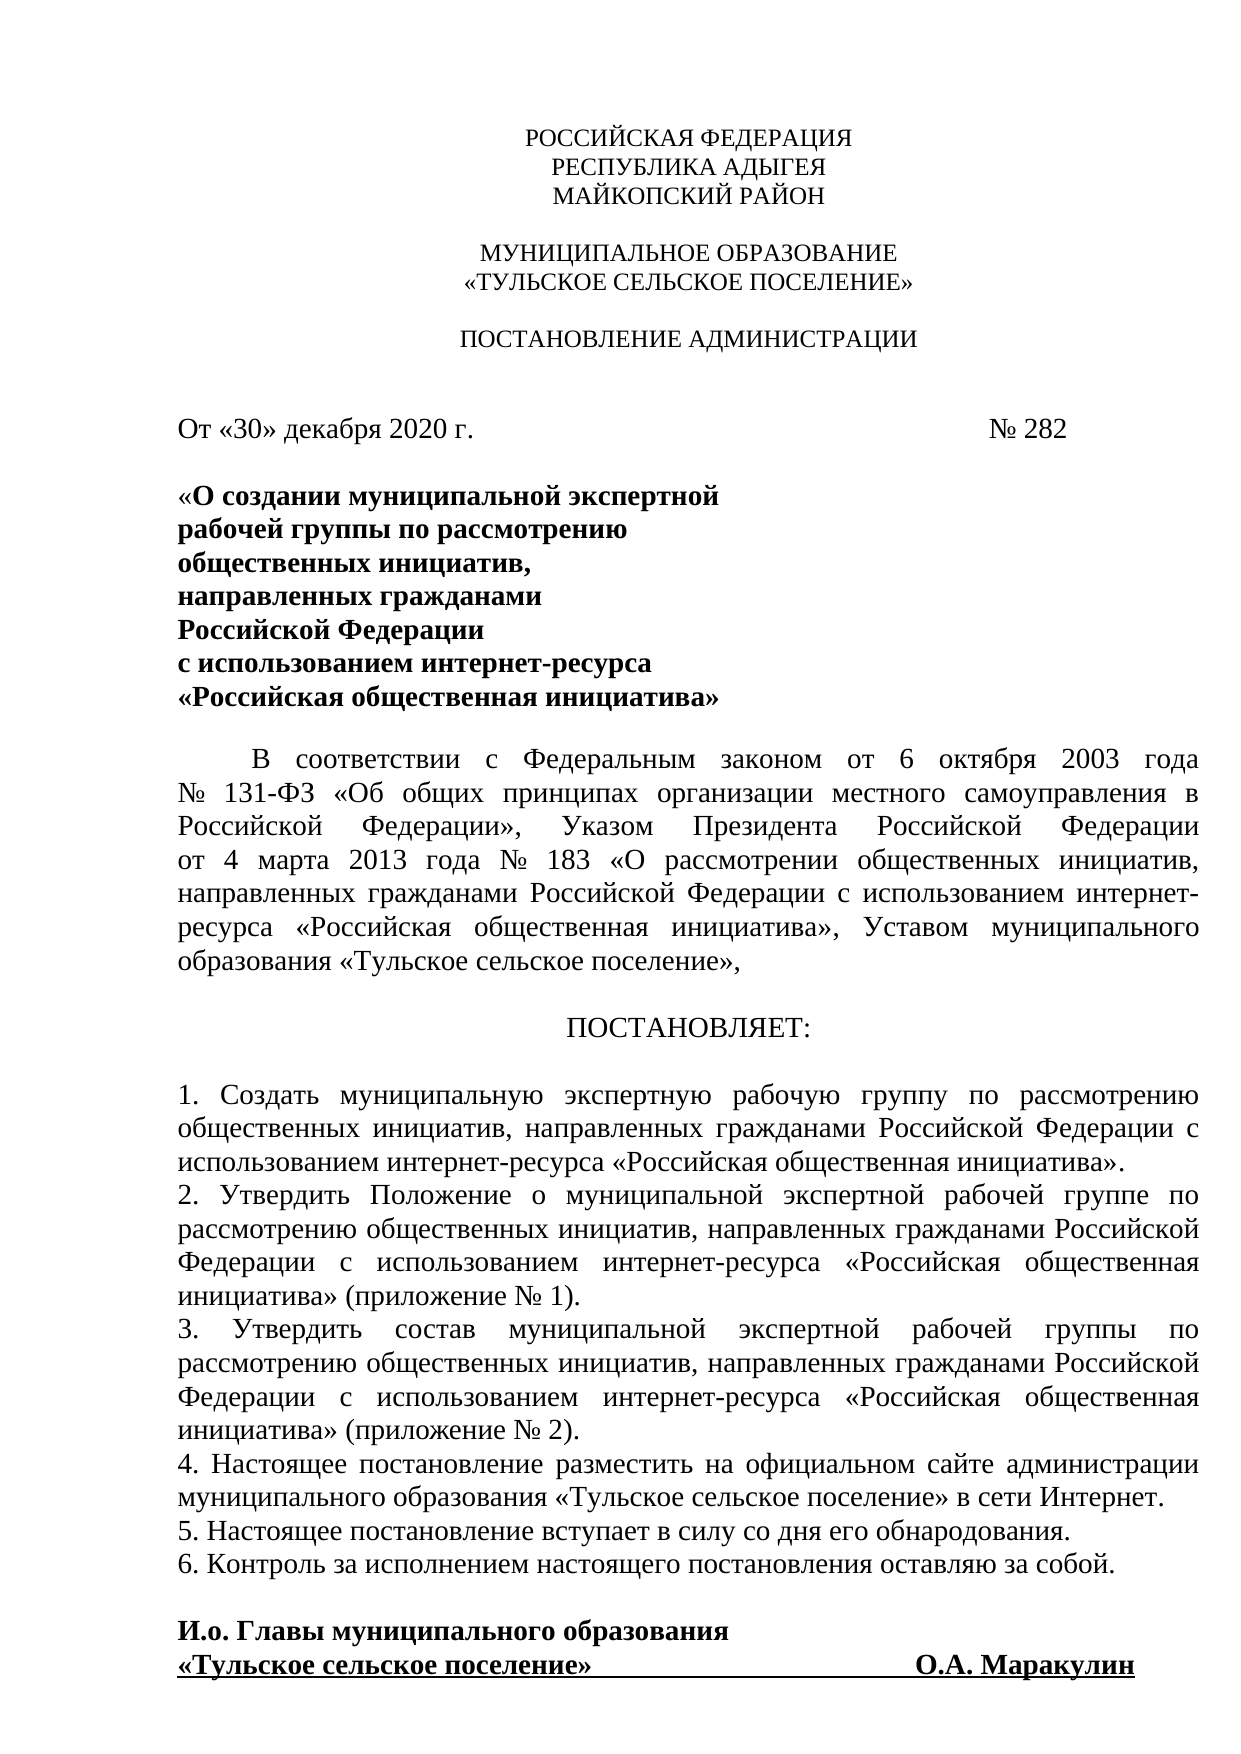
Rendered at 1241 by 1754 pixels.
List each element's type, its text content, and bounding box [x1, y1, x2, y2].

text «О создании муниципальной экспертной [177, 478, 1200, 511]
text И.о. Главы муниципального образования [177, 1613, 1200, 1647]
text 1. Создать муниципальную экспертную рабочую группу по рассмотрению общественных инициатив, направленных гражданами Российской Федерации с использованием интернет-ресурса «Российская общественная инициатива». [177, 1077, 1200, 1177]
text с использованием интернет-ресурса [177, 646, 1200, 679]
subtitle От «30» декабря 2020 г. № 282 [177, 411, 1200, 444]
text Российской Федерации [177, 612, 1200, 646]
text МАЙКОПСКИЙ РАЙОН [177, 181, 1200, 209]
text В соответствии с Федеральным законом от 6 октября 2003 года № 131-ФЗ «Об общих принципах организации местного самоуправления в Российской Федерации», Указом Президента Российской Федерации от 4 марта 2013 года № 183 «О рассмотрении общественных инициатив, направленных гражданами Российской Федерации с использованием интернет-ресурса «Российская общественная инициатива», Уставом муниципального образования «Тульское сельское поселение», [177, 741, 1200, 976]
text рабочей группы по рассмотрению [177, 511, 1200, 545]
text 4. Настоящее постановление разместить на официальном сайте администрации муниципального образования «Тульское сельское поселение» в сети Интернет. [177, 1446, 1200, 1513]
text РЕСПУБЛИКА АДЫГЕЯ [177, 152, 1200, 181]
text ПОСТАНОВЛЯЕТ: [177, 1010, 1200, 1043]
text 2. Утвердить Положение о муниципальной экспертной рабочей группе по рассмотрению общественных инициатив, направленных гражданами Российской Федерации с использованием интернет-ресурса «Российская общественная инициатива» (приложение № 1). [177, 1177, 1200, 1312]
text РОССИЙСКАЯ ФЕДЕРАЦИЯ [177, 123, 1200, 152]
text 5. Настоящее постановление вступает в силу со дня его обнародования. [177, 1513, 1200, 1546]
text ПОСТАНОВЛЕНИЕ АДМИНИСТРАЦИИ [177, 324, 1200, 353]
text «Российская общественная инициатива» [177, 679, 1200, 713]
text МУНИЦИПАЛЬНОЕ ОБРАЗОВАНИЕ [177, 238, 1200, 267]
text «Тульское сельское поселение» О.А. Маракулин [177, 1647, 1200, 1681]
text 3. Утвердить состав муниципальной экспертной рабочей группы по рассмотрению общественных инициатив, направленных гражданами Российской Федерации с использованием интернет-ресурса «Российская общественная инициатива» (приложение № 2). [177, 1312, 1200, 1446]
text направленных гражданами [177, 578, 1200, 612]
text общественных инициатив, [177, 545, 1200, 578]
text 6. Контроль за исполнением настоящего постановления оставляю за собой. [177, 1546, 1200, 1580]
text «ТУЛЬСКОЕ СЕЛЬСКОЕ ПОСЕЛЕНИЕ» [177, 267, 1200, 296]
